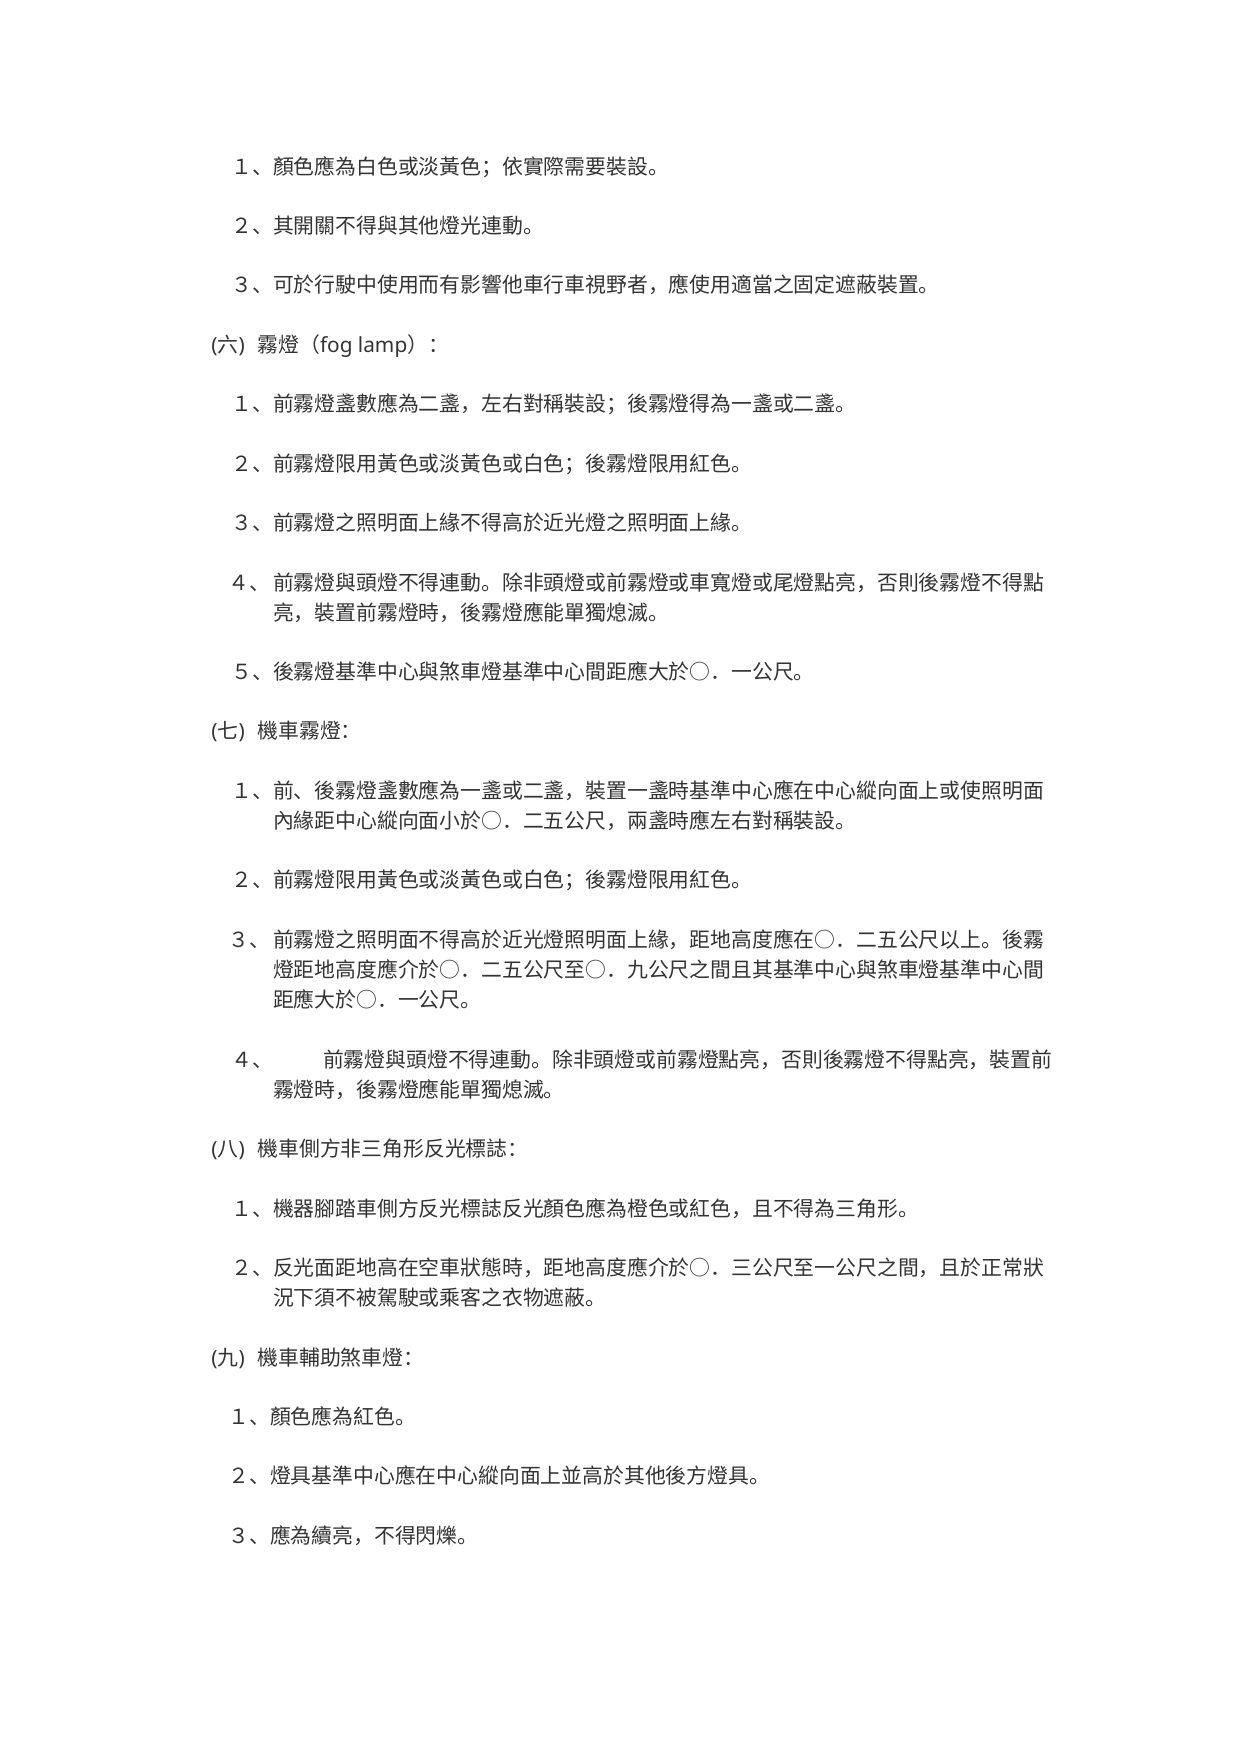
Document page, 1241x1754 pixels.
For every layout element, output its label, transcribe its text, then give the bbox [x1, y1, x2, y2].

text (八) 機車側方非三角形反光標誌： [211, 1132, 1053, 1163]
text ４、 前霧燈與頭燈不得連動。除非頭燈或前霧燈或車寬燈或尾燈點亮，否則後霧燈不得點亮，裝置前霧燈時，後霧燈應能單獨熄滅。 [228, 566, 1053, 626]
text １、顏色應為白色或淡黃色；依實際需要裝設。 [231, 150, 1053, 180]
text ２、前霧燈限用黃色或淡黃色或白色；後霧燈限用紅色。 [231, 447, 1053, 477]
text ３、 前霧燈之照明面不得高於近光燈照明面上緣，距地高度應在○．二五公尺以上。後霧燈距地高度應介於○．二五公尺至○．九公尺之間且其基準中心與煞車燈基準中心間距應大於○．一公尺。 [228, 923, 1053, 1014]
text ４、 前霧燈與頭燈不得連動。除非頭燈或前霧燈點亮，否則後霧燈不得點亮，裝置前霧燈時，後霧燈應能單獨熄滅。 [231, 1043, 1053, 1103]
text １、前、後霧燈盞數應為一盞或二盞，裝置一盞時基準中心應在中心縱向面上或使照明面內緣距中心縱向面小於○．二五公尺，兩盞時應左右對稱裝設。 [231, 774, 1053, 834]
text １、機器腳踏車側方反光標誌反光顏色應為橙色或紅色，且不得為三角形。 [231, 1192, 1053, 1222]
text ２、其開關不得與其他燈光連動。 [231, 209, 1053, 239]
text ３、前霧燈之照明面上緣不得高於近光燈之照明面上緣。 [231, 506, 1053, 537]
text １、顏色應為紅色。 [228, 1400, 1053, 1431]
text ３、應為續亮，不得閃爍。 [228, 1519, 1053, 1549]
text ５、後霧燈基準中心與煞車燈基準中心間距應大於○．一公尺。 [231, 655, 1053, 686]
text ２、前霧燈限用黃色或淡黃色或白色；後霧燈限用紅色。 [231, 864, 1053, 894]
text (九) 機車輔助煞車燈： [211, 1341, 1053, 1371]
text (七) 機車霧燈： [211, 715, 1053, 745]
text ３、可於行駛中使用而有影響他車行車視野者，應使用適當之固定遮蔽裝置。 [231, 269, 1053, 299]
text ２、反光面距地高在空車狀態時，距地高度應介於○．三公尺至一公尺之間，且於正常狀況下須不被駕駛或乘客之衣物遮蔽。 [231, 1251, 1053, 1312]
text ２、燈具基準中心應在中心縱向面上並高於其他後方燈具。 [228, 1460, 1053, 1490]
text (六) 霧燈（fog lamp）： [211, 328, 1053, 358]
text １、前霧燈盞數應為二盞，左右對稱裝設；後霧燈得為一盞或二盞。 [231, 388, 1053, 418]
